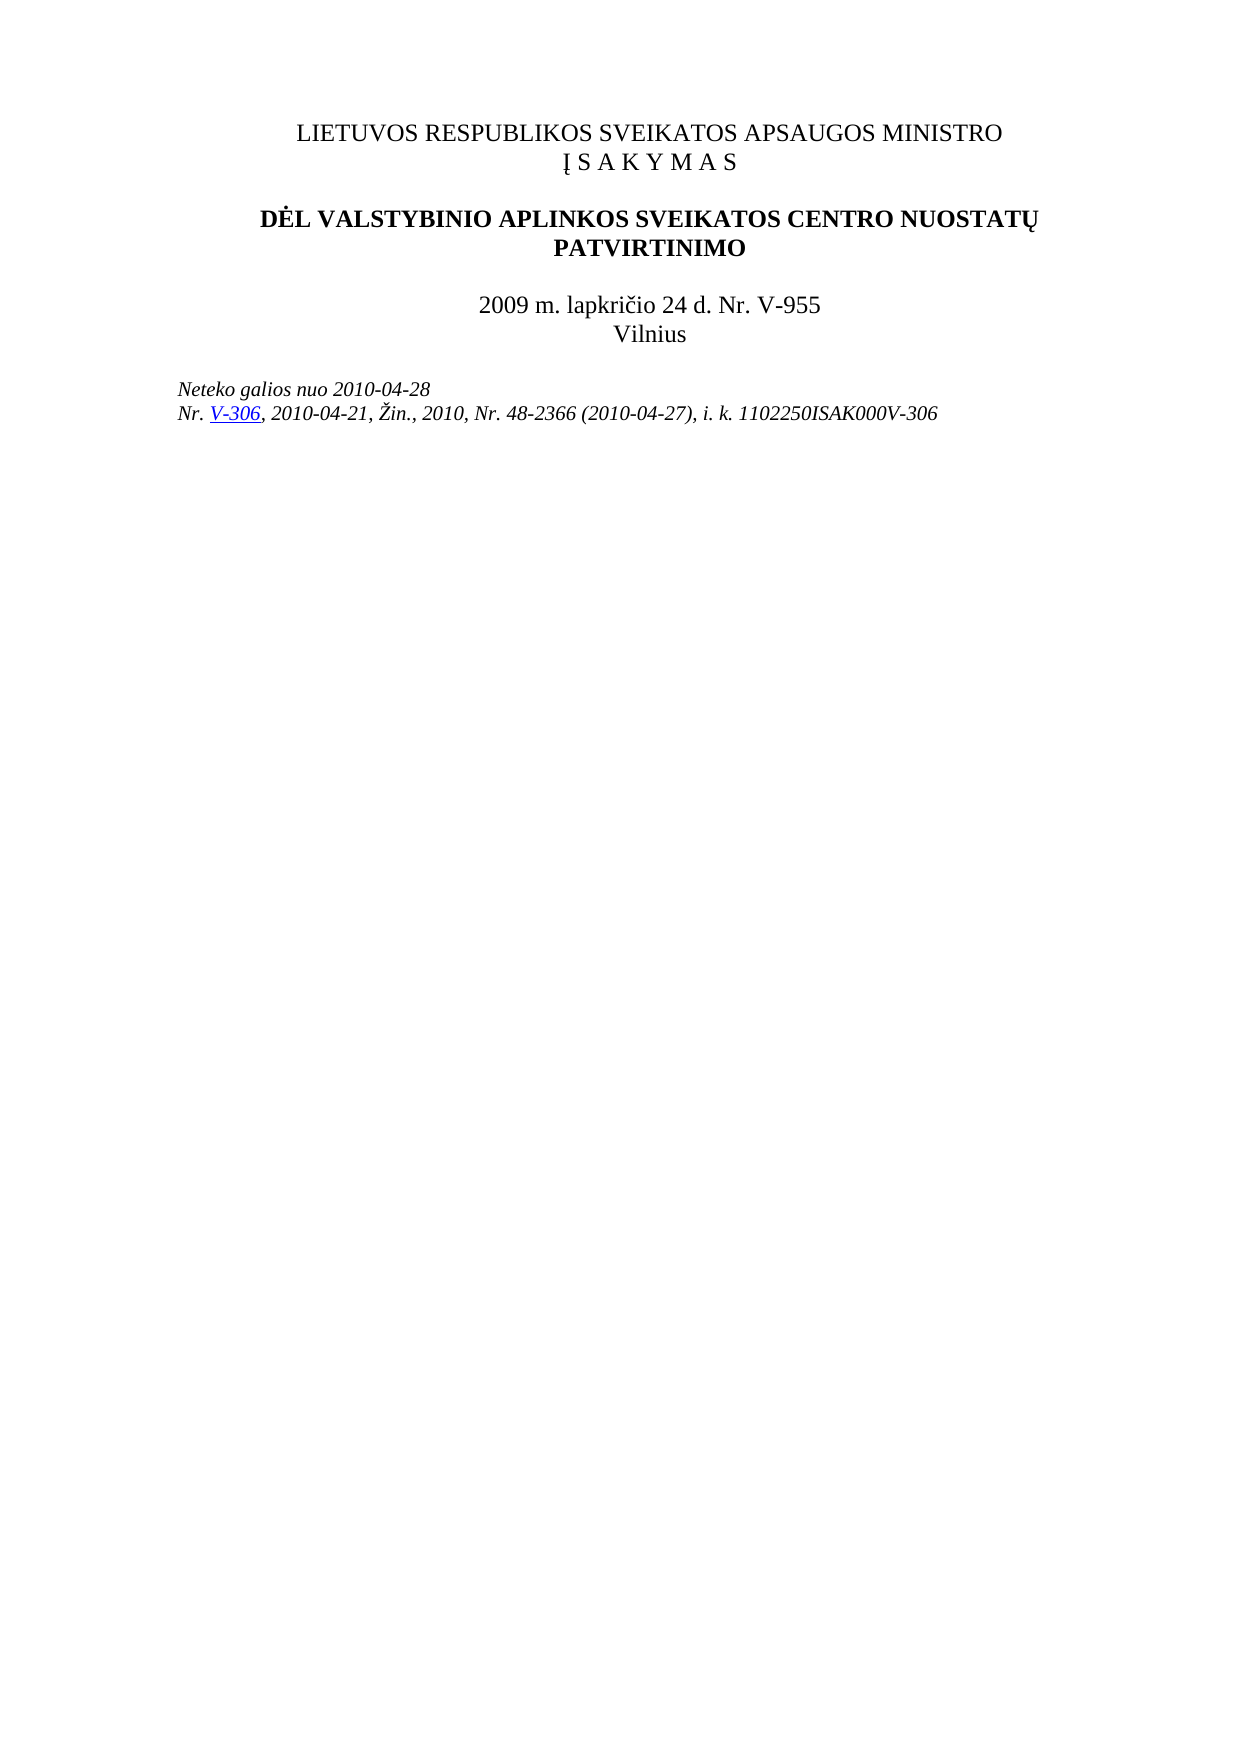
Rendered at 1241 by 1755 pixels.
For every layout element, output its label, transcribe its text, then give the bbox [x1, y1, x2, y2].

text Į S A K Y M A S [177, 147, 1122, 176]
text Nr. V-306, 2010-04-21, Žin., 2010, Nr. 48-2366 (2010-04-27), i. k. 1102250ISAK000V-306 [177, 401, 1122, 425]
text DĖL VALSTYBINIO APLINKOS SVEIKATOS CENTRO NUOSTATŲ PATVIRTINIMO [177, 204, 1122, 262]
text LIETUVOS RESPUBLIKOS SVEIKATOS APSAUGOS MINISTRO [177, 118, 1122, 147]
text 2009 m. lapkričio 24 d. Nr. V-955 [177, 291, 1122, 319]
text Neteko galios nuo 2010-04-28 [177, 377, 1122, 401]
text Vilnius [177, 319, 1122, 348]
